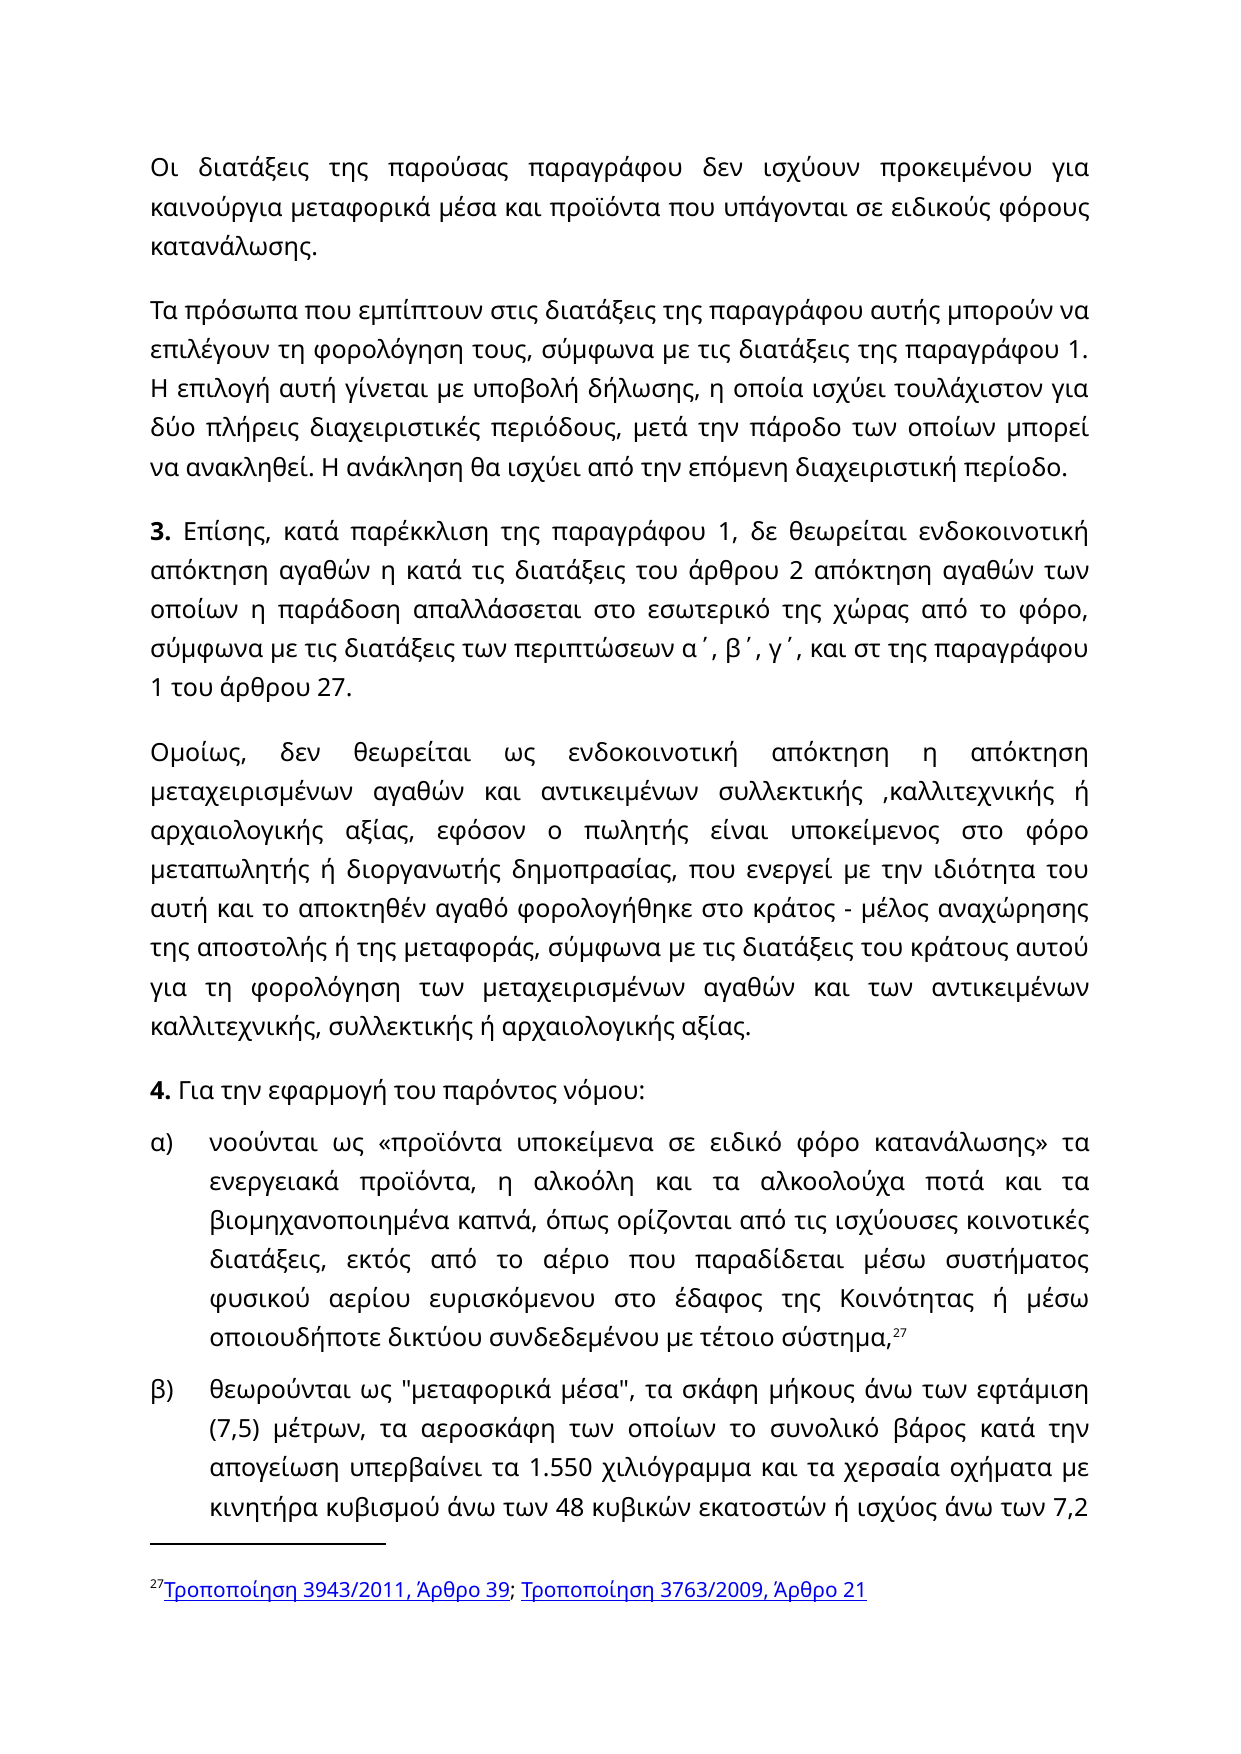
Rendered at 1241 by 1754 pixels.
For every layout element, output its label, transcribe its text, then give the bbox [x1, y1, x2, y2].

list β) θεωρούνται ως "μεταφορικά μέσα", τα σκάφη μήκους άνω των εφτάμιση (7,5) μέτρων, τα αεροσκάφη των οποίων το συνολικό βάρος κατά την απογείωση υπερβαίνει τα 1.550 χιλιόγραμμα και τα χερσαία οχήματα με κινητήρα κυβισμού άνω των 48 κυβικών εκατοστών ή ισχύος άνω των 7,2 [150, 1372, 1090, 1523]
text Οι διατάξεις της παρούσας παραγράφου δεν ισχύουν προκειμένου για καινούργια μεταφορικά μέσα και προϊόντα που υπάγονται σε ειδικούς φόρους κατανάλωσης. [150, 150, 1090, 262]
list α) νοούνται ως «προϊόντα υποκείμενα σε ειδικό φόρο κατανάλωσης» τα ενεργειακά προϊόντα, η αλκοόλη και τα αλκοολούχα ποτά και τα βιομηχανοποιημένα καπνά, όπως ορίζονται από τις ισχύουσες κοινοτικές διατάξεις, εκτός από το αέριο που παραδίδεται μέσω συστήματος φυσικού αερίου ευρισκόμενου στο έδαφος της Κοινότητας ή μέσω οποιουδήποτε δικτύου συνδεδεμένου με τέτοιο σύστημα, [150, 1124, 1090, 1354]
text Ομοίως, δεν θεωρείται ως ενδοκοινοτική απόκτηση η απόκτηση μεταχειρισμένων αγαθών και αντικειμένων συλλεκτικής ,καλλιτεχνικής ή αρχαιολογικής αξίας, εφόσον ο πωλητής είναι υποκείμενος στο φόρο μεταπωλητής ή διοργανωτής δημοπρασίας, που ενεργεί με την ιδιότητα του αυτή και το αποκτηθέν αγαθό φορολογήθηκε στο κράτος - μέλος αναχώρησης της αποστολής ή της μεταφοράς, σύμφωνα με τις διατάξεις του κράτους αυτού για τη φορολόγηση των μεταχειρισμένων αγαθών και των αντικειμένων καλλιτεχνικής, συλλεκτικής ή αρχαιολογικής αξίας. [150, 734, 1090, 1042]
text 3. Επίσης, κατά παρέκκλιση της παραγράφου 1, δε θεωρείται ενδοκοινοτική απόκτηση αγαθών η κατά τις διατάξεις του άρθρου 2 απόκτηση αγαθών των οποίων η παράδοση απαλλάσσεται στο εσωτερικό της χώρας από το φόρο, σύμφωνα με τις διατάξεις των περιπτώσεων α΄, β΄, γ΄, και στ της παραγράφου 1 του άρθρου 27. [150, 513, 1090, 704]
text Τροποποίηση 3943/2011, Άρθρο 39; Τροποποίηση 3763/2009, Άρθρο 21 [150, 1576, 1090, 1604]
text 4. Για την εφαρμογή του παρόντος νόμου: [150, 1072, 1090, 1107]
text Τα πρόσωπα που εμπίπτουν στις διατάξεις της παραγράφου αυτής μπορούν να επιλέγουν τη φορολόγηση τους, σύμφωνα με τις διατάξεις της παραγράφου 1. Η επιλογή αυτή γίνεται με υποβολή δήλωσης, η οποία ισχύει τουλάχιστον για δύο πλήρεις διαχειριστικές περιόδους, μετά την πάροδο των οποίων μπορεί να ανακληθεί. Η ανάκληση θα ισχύει από την επόμενη διαχειριστική περίοδο. [150, 292, 1090, 483]
